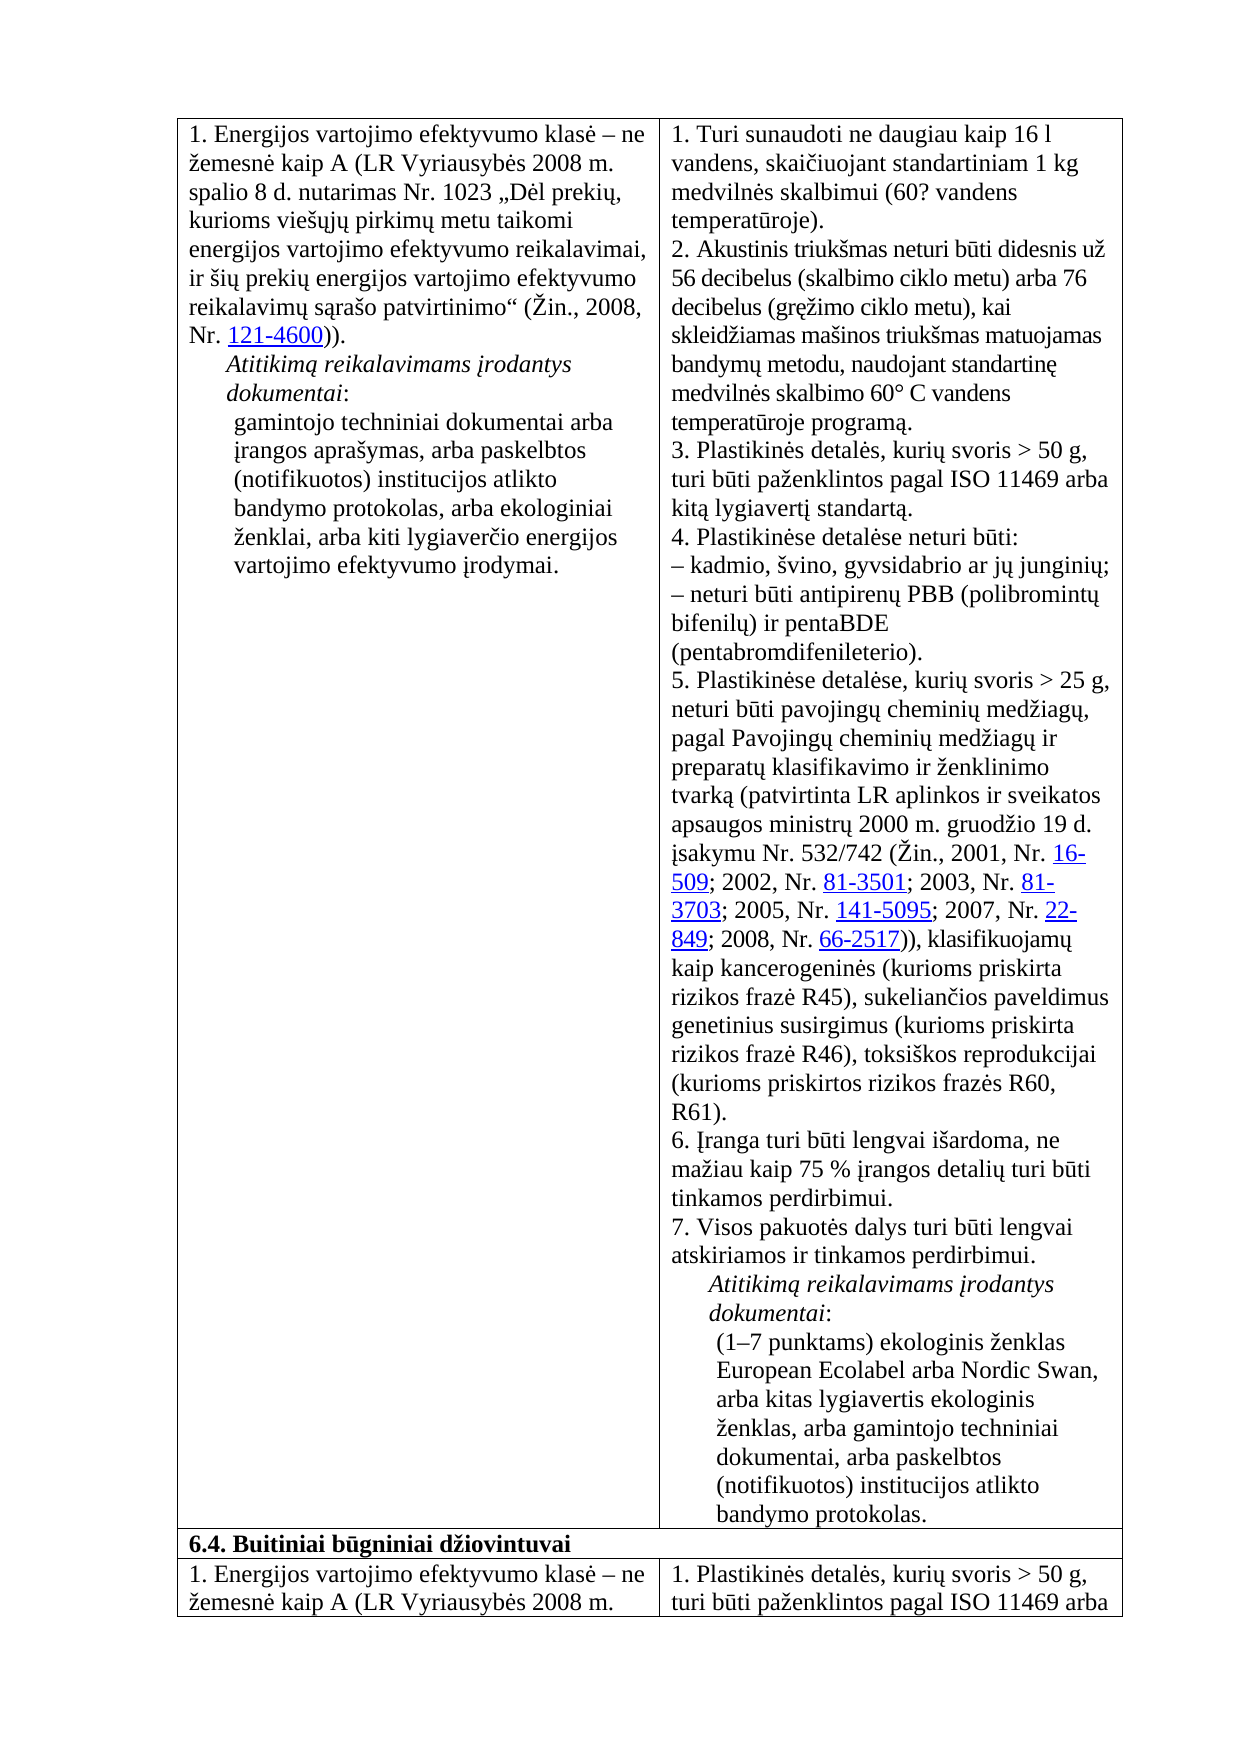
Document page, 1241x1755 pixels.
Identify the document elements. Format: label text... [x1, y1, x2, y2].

table_cell 1. Turi sunaudoti ne daugiau kaip 16 l vandens, skaičiuojant standartiniam 1 kg medvilnės skalbimui (60? vandens temperatūroje). 2. Akustinis triukšmas neturi būti didesnis už 56 decibelus (skalbimo ciklo metu) arba 76 decibelus (gręžimo ciklo metu), kai skleidžiamas mašinos triukšmas matuojamas bandymų metodu, naudojant standartinę medvilnės skalbimo 60° C vandens temperatūroje programą. 3. Plastikinės detalės, kurių svoris > 50 g, turi būti paženklintos pagal ISO 11469 arba kitą lygiavertį standartą. 4. Plastikinėse detalėse neturi būti: – kadmio, švino, gyvsidabrio ar jų junginių; – neturi būti antipirenų PBB (polibromintų bifenilų) ir pentaBDE (pentabromdifenileterio). 5. Plastikinėse detalėse, kurių svoris > 25 g, neturi būti pavojingų cheminių medžiagų, pagal Pavojingų cheminių medžiagų ir preparatų klasifikavimo ir ženklinimo tvarką (patvirtinta LR aplinkos ir sveikatos apsaugos ministrų 2000 m. gruodžio 19 d. įsakymu Nr. 532/742 (Žin., 2001, Nr. 16-509; 2002, Nr. 81-3501; 2003, Nr. 81-3703; 2005, Nr. 141-5095; 2007, Nr. 22-849; 2008, Nr. 66-2517)), klasifikuojamų kaip kancerogeninės (kurioms priskirta rizikos frazė R45), sukeliančios paveldimus genetinius susirgimus (kurioms priskirta rizikos frazė R46), toksiškos reprodukcijai (kurioms priskirtos rizikos frazės R60, R61). 6. Įranga turi būti lengvai išardoma, ne mažiau kaip 75 % įrangos detalių turi būti tinkamos perdirbimui. 7. Visos pakuotės dalys turi būti lengvai atskiriamos ir tinkamos perdirbimui. Atitikimą reikalavimams įrodantys dokumentai: (1–7 punktams) ekologinis ženklas European Ecolabel arba Nordic Swan, arba kitas lygiavertis ekologinis ženklas, arba gamintojo techniniai dokumentai, arba paskelbtos (notifikuotos) institucijos atlikto bandymo protokolas. [660, 119, 1122, 1528]
table_cell 1. Plastikinės detalės, kurių svoris > 50 g, turi būti paženklintos pagal ISO 11469 arba [660, 1559, 1122, 1616]
table_cell 6.4. Buitiniai būgniniai džiovintuvai [178, 1529, 1122, 1558]
table_cell 1. Energijos vartojimo efektyvumo klasė – ne žemesnė kaip A (LR Vyriausybės 2008 m. [178, 1559, 659, 1616]
table_cell 1. Energijos vartojimo efektyvumo klasė – ne žemesnė kaip A (LR Vyriausybės 2008 m. spalio 8 d. nutarimas Nr. 1023 „Dėl prekių, kurioms viešųjų pirkimų metu taikomi energijos vartojimo efektyvumo reikalavimai, ir šių prekių energijos vartojimo efektyvumo reikalavimų sąrašo patvirtinimo“ (Žin., 2008, Nr. 121-4600)). Atitikimą reikalavimams įrodantys dokumentai: gamintojo techniniai dokumentai arba įrangos aprašymas, arba paskelbtos (notifikuotos) institucijos atlikto bandymo protokolas, arba ekologiniai ženklai, arba kiti lygiaverčio energijos vartojimo efektyvumo įrodymai. [178, 119, 659, 1528]
